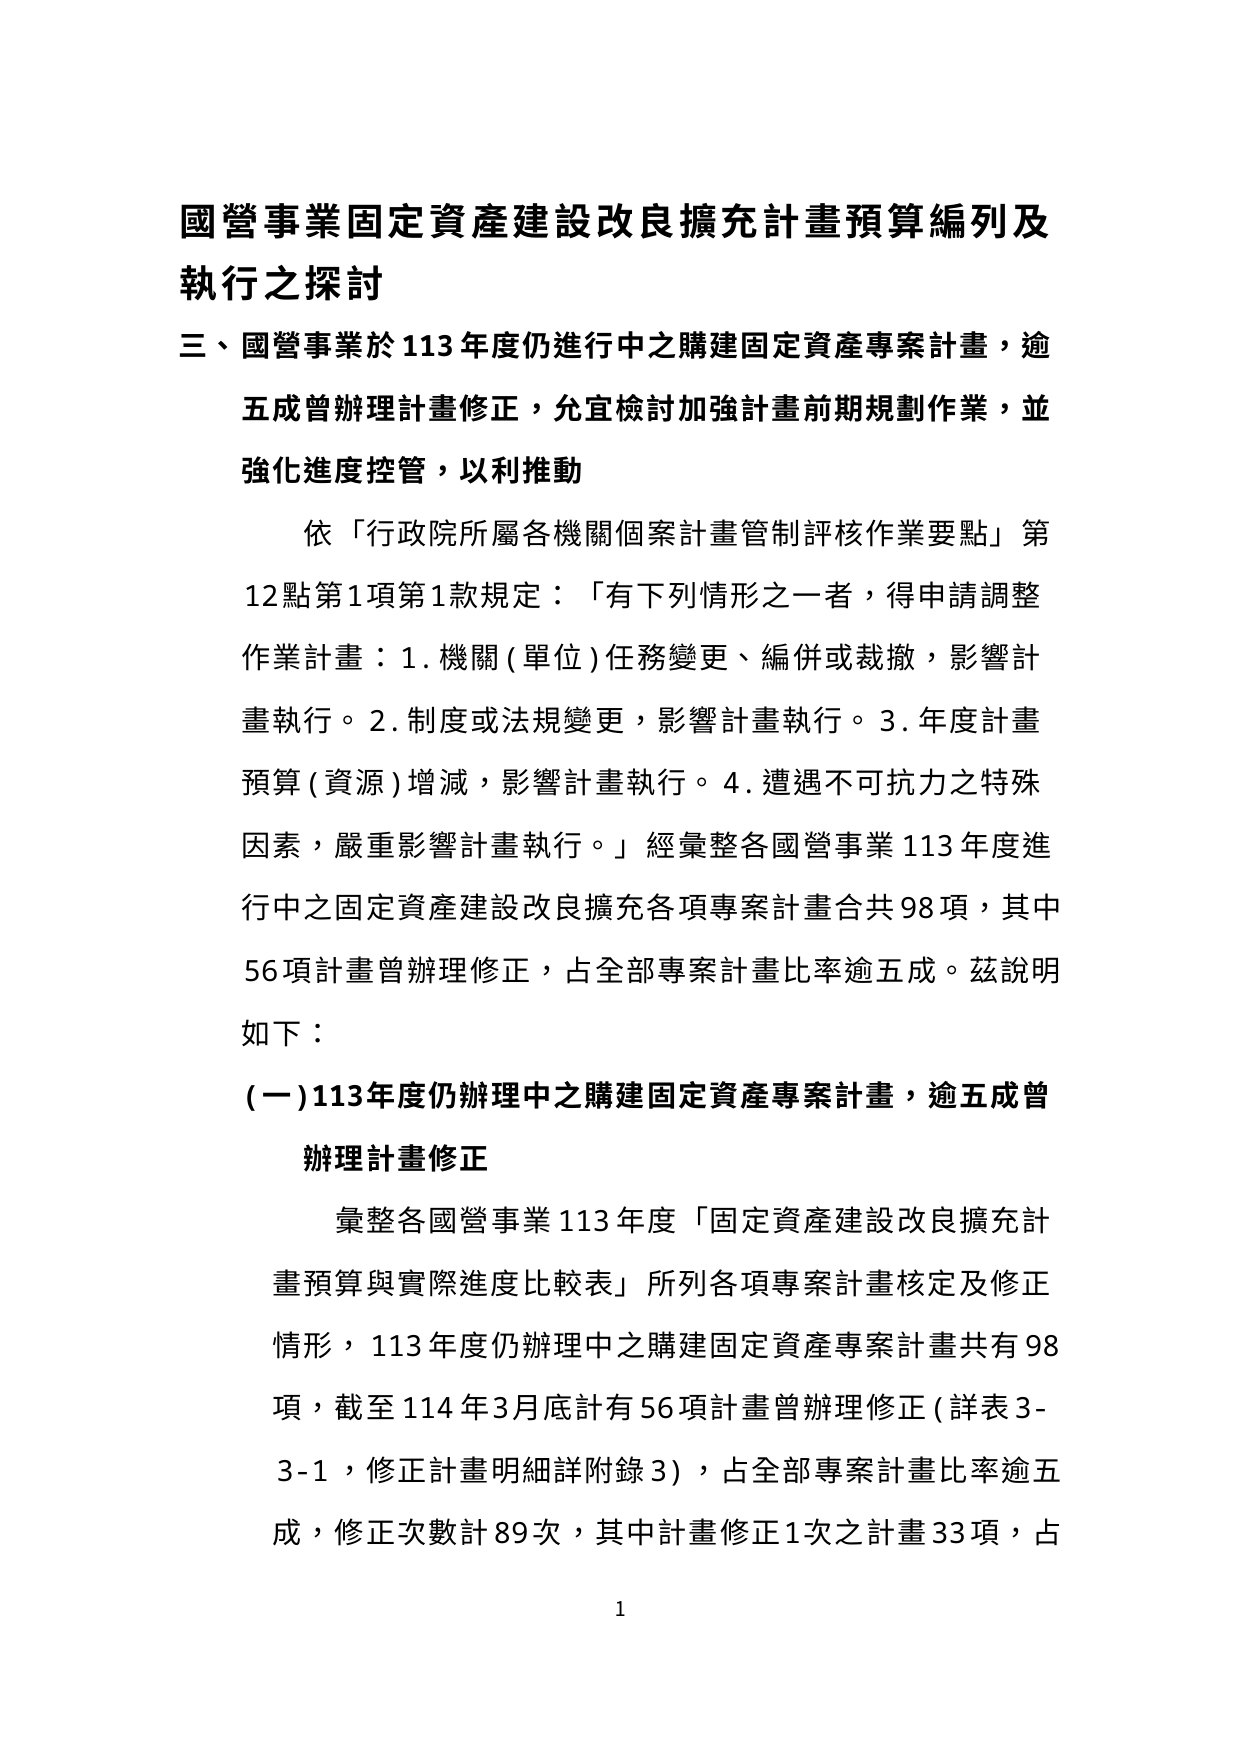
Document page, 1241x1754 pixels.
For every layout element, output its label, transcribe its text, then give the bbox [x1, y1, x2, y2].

text 依「行政院所屬各機關個案計畫管制評核作業要點」第12點第1項第1款規定：「有下列情形之一者，得申請調整作業計畫：1.機關(單位)任務變更、編併或裁撤，影響計畫執行。2.制度或法規變更，影響計畫執行。3.年度計畫預算(資源)增減，影響計畫執行。4.遭遇不可抗力之特殊因素，嚴重影響計畫執行。」經彙整各國營事業113年度進行中之固定資產建設改良擴充各項專案計畫合共98項，其中56項計畫曾辦理修正，占全部專案計畫比率逾五成。茲說明如下： [236, 490, 1063, 1052]
text (一)113年度仍辦理中之購建固定資產專案計畫，逾五成曾辦理計畫修正 [236, 1052, 1063, 1177]
text 國營事業固定資產建設改良擴充計畫預算編列及執行之探討 [177, 177, 1063, 302]
text 彙整各國營事業113年度「固定資產建設改良擴充計畫預算與實際進度比較表」所列各項專案計畫核定及修正情形，113年度仍辦理中之購建固定資產專案計畫共有98項，截至114年3月底計有56項計畫曾辦理修正(詳表3-3-1，修正計畫明細詳附錄3)，占全部專案計畫比率逾五成，修正次數計89次，其中計畫修正1次之計畫33項，占 [266, 1177, 1063, 1552]
text 三、國營事業於113年度仍進行中之購建固定資產專案計畫，逾五成曾辦理計畫修正，允宜檢討加強計畫前期規劃作業，並強化進度控管，以利推動 [177, 302, 1063, 490]
